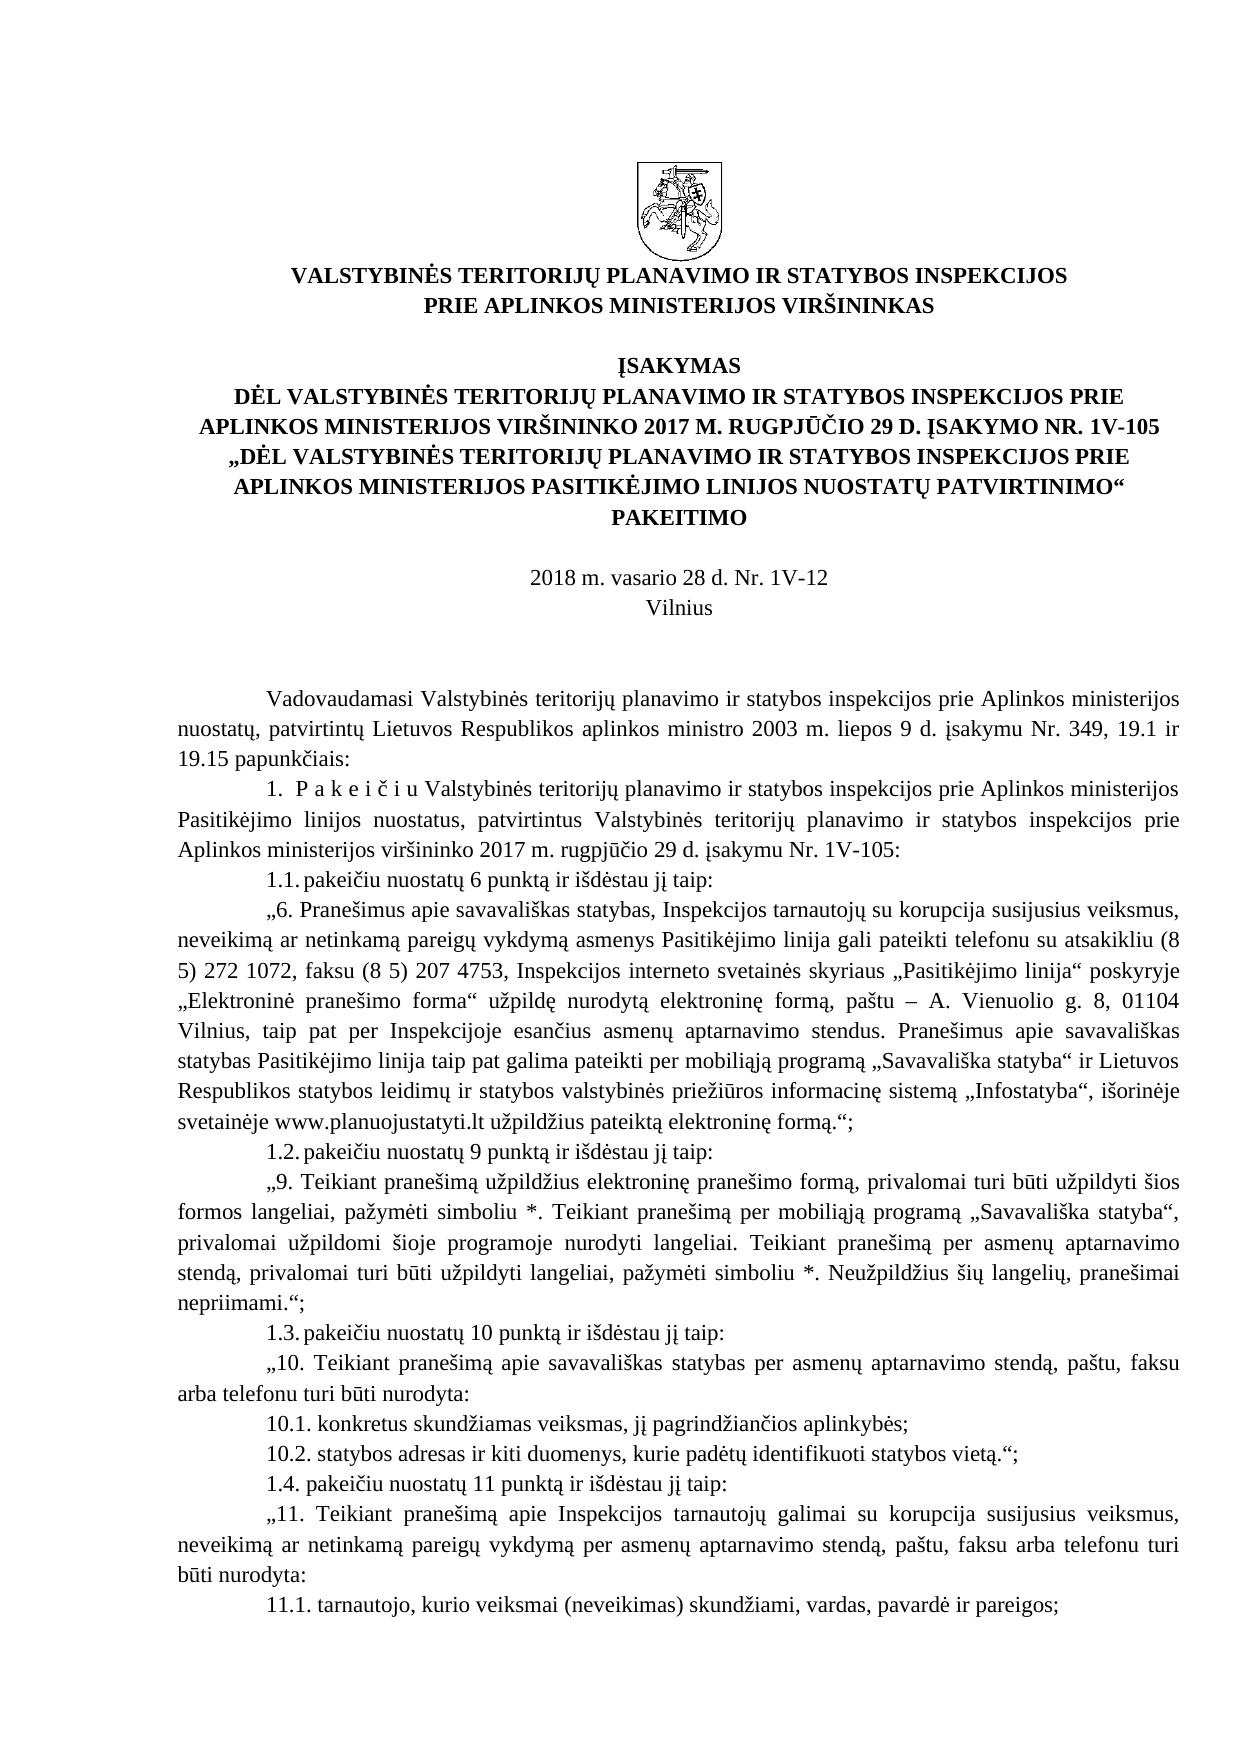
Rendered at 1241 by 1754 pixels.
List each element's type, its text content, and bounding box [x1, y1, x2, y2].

text 1.1. pakeičiu nuostatų 6 punktą ir išdėstau jį taip: [266, 866, 1181, 892]
text ĮSAKYMAS [177, 353, 1181, 379]
text 1.4. pakeičiu nuostatų 11 punktą ir išdėstau jį taip: [177, 1470, 1181, 1497]
text DĖL VALSTYBINĖS TERITORIJŲ PLANAVIMO IR STATYBOS INSPEKCIJOS PRIE APLINKOS MINISTERIJOS VIRŠININKO 2017 M. RUGPJŪČIO 29 D. ĮSAKYMO NR. 1V-105 „DĖL VALSTYBINĖS TERITORIJŲ PLANAVIMO IR STATYBOS INSPEKCIJOS PRIE APLINKOS MINISTERIJOS PASITIKĖJIMO LINIJOS NUOSTATŲ PATVIRTINIMO“ PAKEITIMO [177, 383, 1181, 530]
text „10. Teikiant pranešimą apie savavališkas statybas per asmenų aptarnavimo stendą, paštu, faksu arba telefonu turi būti nurodyta: [177, 1349, 1181, 1406]
text Vilnius [177, 594, 1181, 621]
text 1.2. pakeičiu nuostatų 9 punktą ir išdėstau jį taip: [266, 1138, 1181, 1164]
text „11. Teikiant pranešimą apie Inspekcijos tarnautojų galimai su korupcija susijusius veiksmus, neveikimą ar netinkamą pareigų vykdymą per asmenų aptarnavimo stendą, paštu, faksu arba telefonu turi būti nurodyta: [177, 1501, 1181, 1587]
text 2018 m. vasario 28 d. Nr. 1V-12 [177, 564, 1181, 590]
text 10.1. konkretus skundžiamas veiksmas, jį pagrindžiančios aplinkybės; [177, 1410, 1181, 1436]
text Vadovaudamasi Valstybinės teritorijų planavimo ir statybos inspekcijos prie Aplinkos ministerijos nuostatų, patvirtintų Lietuvos Respublikos aplinkos ministro 2003 m. liepos 9 d. įsakymu Nr. 349, 19.1 ir 19.15 papunkčiais: [177, 685, 1181, 772]
text „6. Pranešimus apie savavališkas statybas, Inspekcijos tarnautojų su korupcija susijusius veiksmus, neveikimą ar netinkamą pareigų vykdymą asmenys Pasitikėjimo linija gali pateikti telefonu su atsakikliu (8 5) 272 1072, faksu (8 5) 207 4753, Inspekcijos interneto svetainės skyriaus „Pasitikėjimo linija“ poskyryje „Elektroninė pranešimo forma“ užpildę nurodytą elektroninę formą, paštu – A. Vienuolio g. 8, 01104 Vilnius, taip pat per Inspekcijoje esančius asmenų aptarnavimo stendus. Pranešimus apie savavališkas statybas Pasitikėjimo linija taip pat galima pateikti per mobiliąją programą „Savavališka statyba“ ir Lietuvos Respublikos statybos leidimų ir statybos valstybinės priežiūros informacinę sistemą „Infostatyba“, išorinėje svetainėje www.planuojustatyti.lt užpildžius pateiktą elektroninę formą.“; [177, 896, 1181, 1134]
text 1. P a k e i č i u Valstybinės teritorijų planavimo ir statybos inspekcijos prie Aplinkos ministerijos Pasitikėjimo linijos nuostatus, patvirtintus Valstybinės teritorijų planavimo ir statybos inspekcijos prie Aplinkos ministerijos viršininko 2017 m. rugpjūčio 29 d. įsakymu Nr. 1V-105: [177, 776, 1181, 862]
text valstybinės teritorijų planavimo ir statybos inspekcijos [177, 262, 1181, 288]
text 1.3. pakeičiu nuostatų 10 punktą ir išdėstau jį taip: [266, 1319, 1181, 1346]
text prie aplinkos ministerijos viršininkas [177, 292, 1181, 318]
text „9. Teikiant pranešimą užpildžius elektroninę pranešimo formą, privalomai turi būti užpildyti šios formos langeliai, pažymėti simboliu *. Teikiant pranešimą per mobiliąją programą „Savavališka statyba“, privalomai užpildomi šioje programoje nurodyti langeliai. Teikiant pranešimą per asmenų aptarnavimo stendą, privalomai turi būti užpildyti langeliai, pažymėti simboliu *. Neužpildžius šių langelių, pranešimai nepriimami.“; [177, 1168, 1181, 1315]
text 10.2. statybos adresas ir kiti duomenys, kurie padėtų identifikuoti statybos vietą.“; [177, 1440, 1181, 1466]
text 11.1. tarnautojo, kurio veiksmai (neveikimas) skundžiami, vardas, pavardė ir pareigos; [177, 1591, 1181, 1617]
